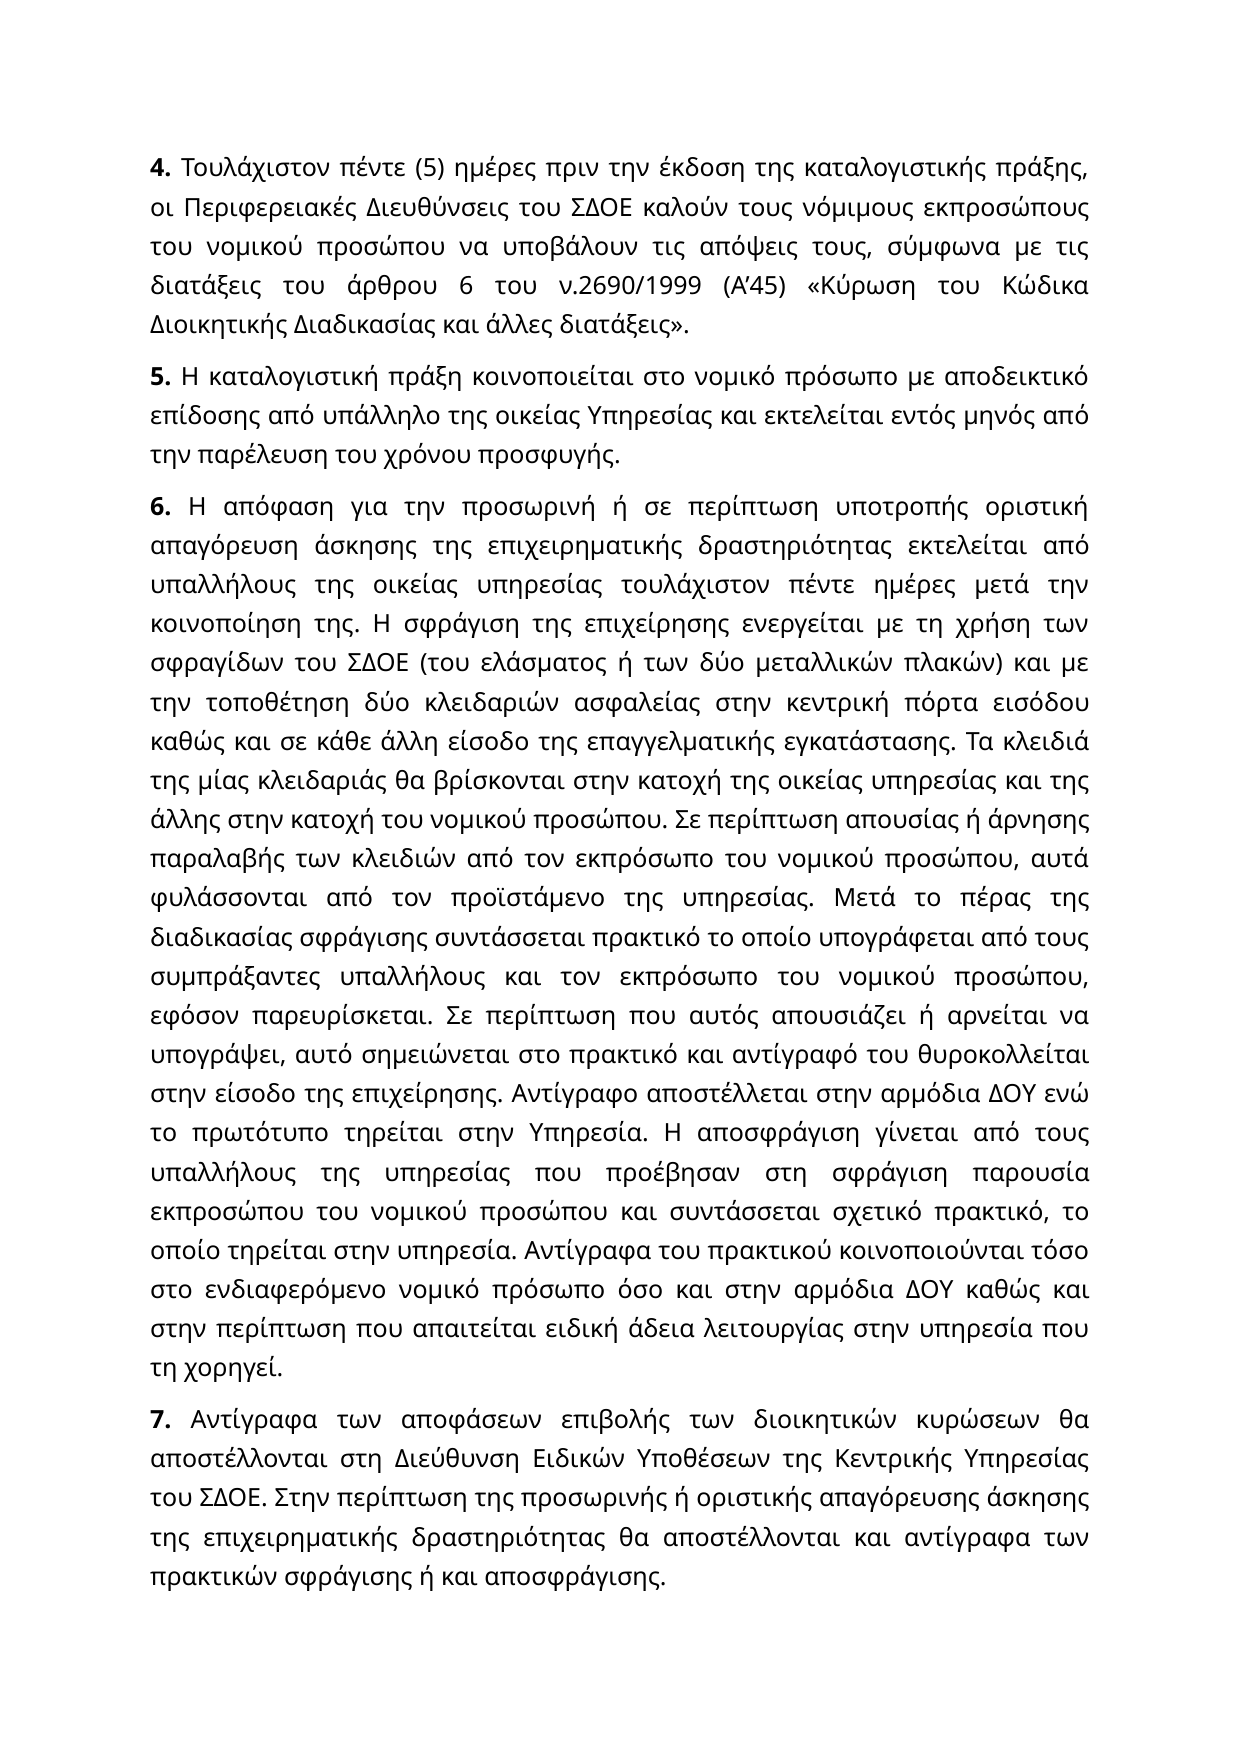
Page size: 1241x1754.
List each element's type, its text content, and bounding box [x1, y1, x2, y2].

text 5. Η καταλογιστική πράξη κοινοποιείται στο νομικό πρόσωπο με αποδεικτικό επίδοσης από υπάλληλο της οικείας Υπηρεσίας και εκτελείται εντός μηνός από την παρέλευση του χρόνου προσφυγής. [150, 358, 1090, 471]
text 7. Αντίγραφα των αποφάσεων επιβολής των διοικητικών κυρώσεων θα αποστέλλονται στη Διεύθυνση Ειδικών Υποθέσεων της Κεντρικής Υπηρεσίας του ΣΔΟΕ. Στην περίπτωση της προσωρινής ή οριστικής απαγόρευσης άσκησης της επιχειρηματικής δραστηριότητας θα αποστέλλονται και αντίγραφα των πρακτικών σφράγισης ή και αποσφράγισης. [150, 1402, 1090, 1592]
text 6. Η απόφαση για την προσωρινή ή σε περίπτωση υποτροπής οριστική απαγόρευση άσκησης της επιχειρηματικής δραστηριότητας εκτελείται από υπαλλήλους της οικείας υπηρεσίας τουλάχιστον πέντε ημέρες μετά την κοινοποίηση της. Η σφράγιση της επιχείρησης ενεργείται με τη χρήση των σφραγίδων του ΣΔΟΕ (του ελάσματος ή των δύο μεταλλικών πλακών) και με την τοποθέτηση δύο κλειδαριών ασφαλείας στην κεντρική πόρτα εισόδου καθώς και σε κάθε άλλη είσοδο της επαγγελματικής εγκατάστασης. Τα κλειδιά της μίας κλειδαριάς θα βρίσκονται στην κατοχή της οικείας υπηρεσίας και της άλλης στην κατοχή του νομικού προσώπου. Σε περίπτωση απουσίας ή άρνησης παραλαβής των κλειδιών από τον εκπρόσωπο του νομικού προσώπου, αυτά φυλάσσονται από τον προϊστάμενο της υπηρεσίας. Μετά το πέρας της διαδικασίας σφράγισης συντάσσεται πρακτικό το οποίο υπογράφεται από τους συμπράξαντες υπαλλήλους και τον εκπρόσωπο του νομικού προσώπου, εφόσον παρευρίσκεται. Σε περίπτωση που αυτός απουσιάζει ή αρνείται να υπογράψει, αυτό σημειώνεται στο πρακτικό και αντίγραφό του θυροκολλείται στην είσοδο της επιχείρησης. Αντίγραφο αποστέλλεται στην αρμόδια ΔΟΥ ενώ το πρωτότυπο τηρείται στην Υπηρεσία. Η αποσφράγιση γίνεται από τους υπαλλήλους της υπηρεσίας που προέβησαν στη σφράγιση παρουσία εκπροσώπου του νομικού προσώπου και συντάσσεται σχετικό πρακτικό, το οποίο τηρείται στην υπηρεσία. Αντίγραφα του πρακτικού κοινοποιούνται τόσο στο ενδιαφερόμενο νομικό πρόσωπο όσο και στην αρμόδια ΔΟΥ καθώς και στην περίπτωση που απαιτείται ειδική άδεια λειτουργίας στην υπηρεσία που τη χορηγεί. [150, 488, 1090, 1384]
text 4. Τουλάχιστον πέντε (5) ημέρες πριν την έκδοση της καταλογιστικής πράξης, οι Περιφερειακές Διευθύνσεις του ΣΔΟΕ καλούν τους νόμιμους εκπροσώπους του νομικού προσώπου να υποβάλουν τις απόψεις τους, σύμφωνα με τις διατάξεις του άρθρου 6 του ν.2690/1999 (Α’45) «Κύρωση του Κώδικα Διοικητικής Διαδικασίας και άλλες διατάξεις». [150, 150, 1090, 341]
